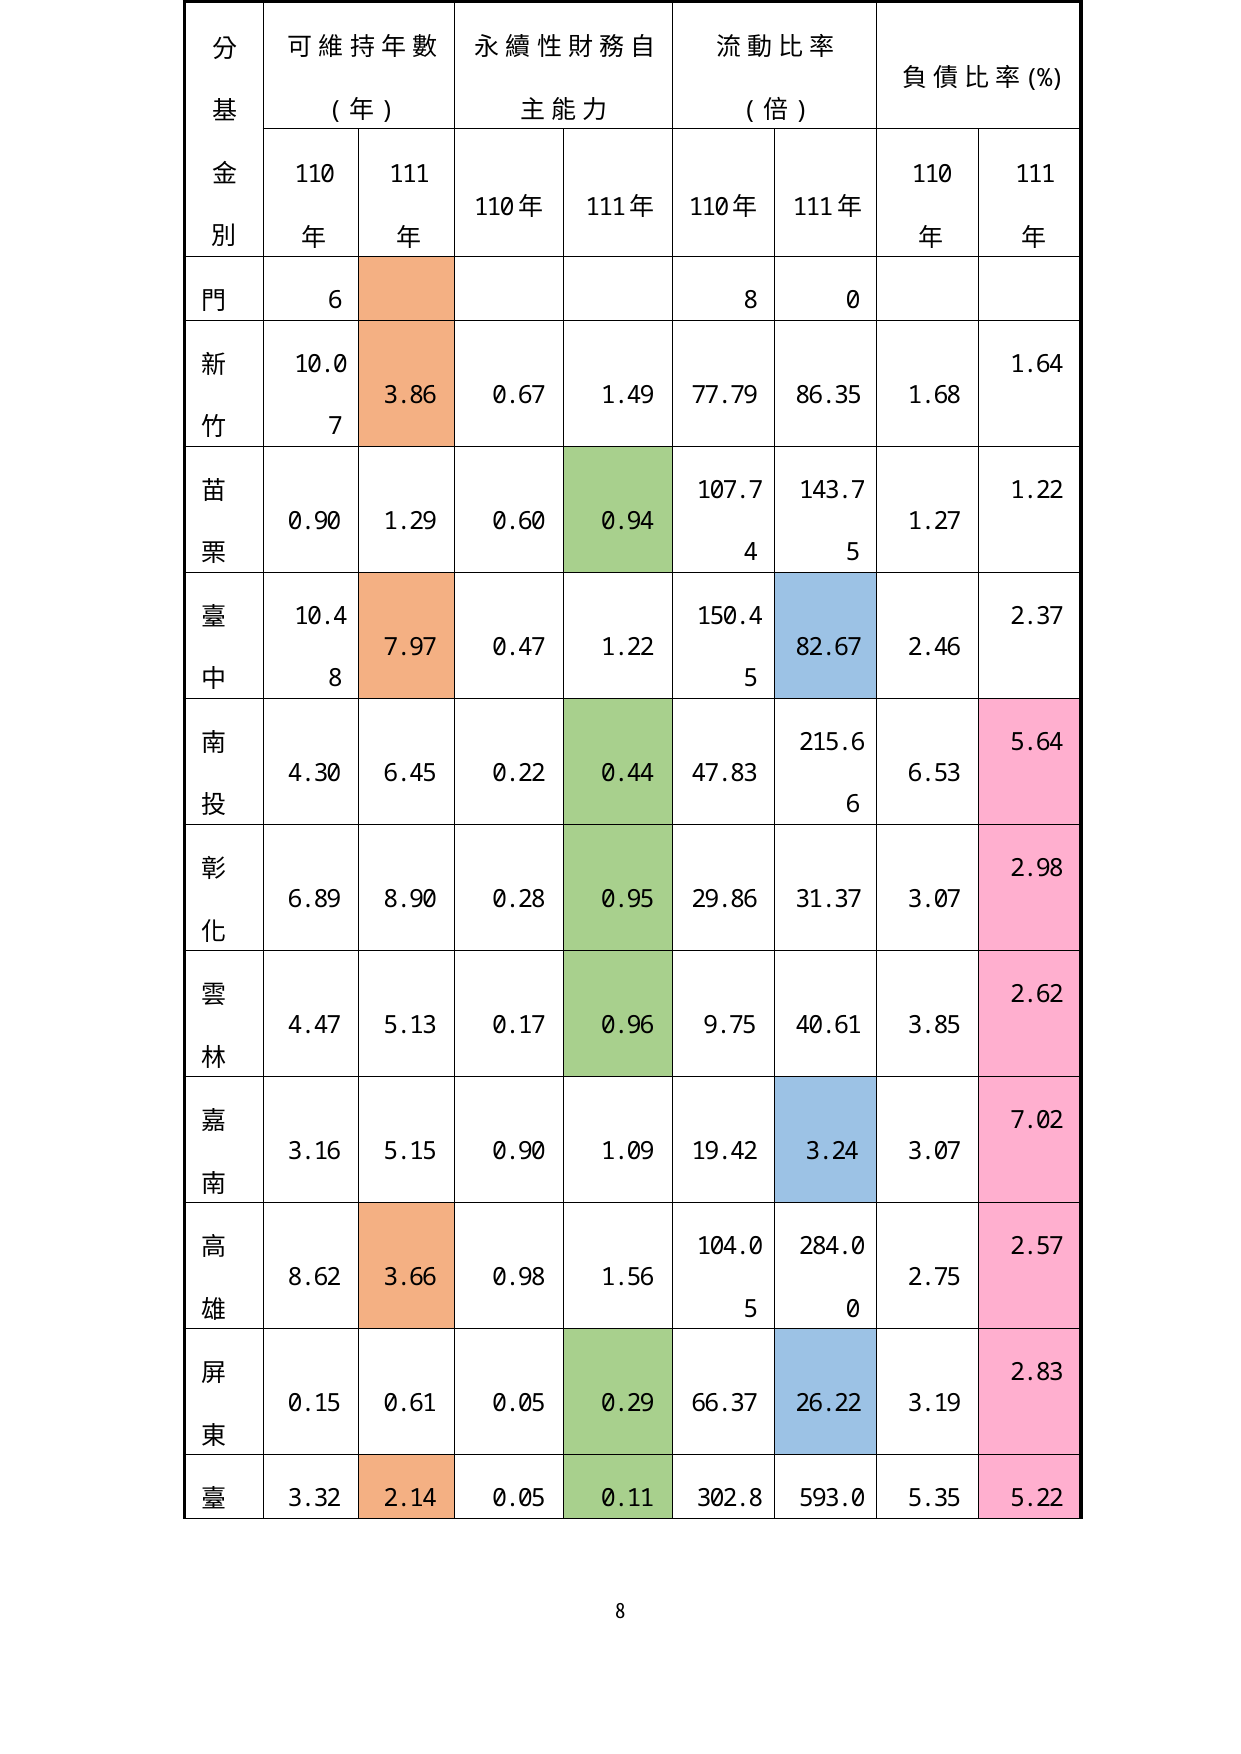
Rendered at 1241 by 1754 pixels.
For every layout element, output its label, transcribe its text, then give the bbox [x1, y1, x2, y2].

table_cell 3.24 [775, 1077, 876, 1202]
table_cell 19.42 [673, 1077, 774, 1202]
table_cell 0.47 [455, 573, 563, 698]
table_cell 1.49 [564, 321, 672, 446]
table_cell 1.68 [877, 321, 978, 446]
table_cell 26.22 [775, 1329, 876, 1454]
table_cell 2.14 [359, 1455, 454, 1518]
table_cell 苗栗 [186, 447, 263, 572]
table_cell 82.67 [775, 573, 876, 698]
table_cell 47.83 [673, 699, 774, 824]
table_cell 3.16 [264, 1077, 358, 1202]
table_cell 104.05 [673, 1203, 774, 1328]
table_header 可維持年數(年) [264, 3, 454, 128]
table_cell 8 [673, 257, 774, 320]
table_cell 111年 [564, 129, 672, 256]
table_cell [979, 257, 1079, 320]
table_cell 雲林 [186, 951, 263, 1076]
table_cell 0.61 [359, 1329, 454, 1454]
table_cell 2.83 [979, 1329, 1079, 1454]
table_cell 5.35 [877, 1455, 978, 1518]
table_cell 4.47 [264, 951, 358, 1076]
table_cell 0.11 [564, 1455, 672, 1518]
table_cell [455, 257, 563, 320]
table_cell 0.22 [455, 699, 563, 824]
table_cell 2.62 [979, 951, 1079, 1076]
table_cell [564, 257, 672, 320]
table_cell [877, 257, 978, 320]
table_cell 31.37 [775, 825, 876, 950]
table_header 永續性財務自主能力 [455, 3, 672, 128]
table_cell 3.66 [359, 1203, 454, 1328]
table_header 流動比率(倍) [673, 3, 876, 128]
table_cell 110年 [264, 129, 358, 256]
table_cell 111年 [775, 129, 876, 256]
table_cell 5.22 [979, 1455, 1079, 1518]
table_cell 嘉南 [186, 1077, 263, 1202]
table_cell 0.90 [264, 447, 358, 572]
table_cell 6 [264, 257, 358, 320]
table_cell 5.15 [359, 1077, 454, 1202]
table_cell 高雄 [186, 1203, 263, 1328]
table_cell 215.66 [775, 699, 876, 824]
table_cell 1.29 [359, 447, 454, 572]
table_cell 0.94 [564, 447, 672, 572]
table_cell 3.86 [359, 321, 454, 446]
table_cell 7.97 [359, 573, 454, 698]
table_cell 8.90 [359, 825, 454, 950]
table_cell 門 [186, 257, 263, 320]
table_cell 1.22 [564, 573, 672, 698]
table_cell 110年 [877, 129, 978, 256]
table_cell 2.57 [979, 1203, 1079, 1328]
table_header 分基金別 [186, 3, 263, 256]
table_cell 110年 [455, 129, 563, 256]
table_cell 3.32 [264, 1455, 358, 1518]
table_cell 3.85 [877, 951, 978, 1076]
table_cell 0.05 [455, 1329, 563, 1454]
table_cell 3.07 [877, 825, 978, 950]
table_cell 6.53 [877, 699, 978, 824]
table_cell 彰化 [186, 825, 263, 950]
table_cell 6.89 [264, 825, 358, 950]
table_cell 5.13 [359, 951, 454, 1076]
table_cell 66.37 [673, 1329, 774, 1454]
table_cell 0.67 [455, 321, 563, 446]
table_cell 29.86 [673, 825, 774, 950]
table_cell 臺 [186, 1455, 263, 1518]
table_cell 2.37 [979, 573, 1079, 698]
table_cell 302.8 [673, 1455, 774, 1518]
table_cell 2.46 [877, 573, 978, 698]
table_cell 1.22 [979, 447, 1079, 572]
table_cell 1.27 [877, 447, 978, 572]
table_cell 南投 [186, 699, 263, 824]
table_cell 4.30 [264, 699, 358, 824]
table_cell 9.75 [673, 951, 774, 1076]
table_cell 臺中 [186, 573, 263, 698]
table_cell 0.95 [564, 825, 672, 950]
table_cell [359, 257, 454, 320]
table_cell 86.35 [775, 321, 876, 446]
table_header 負債比率(%) [877, 3, 1079, 128]
table_cell 8.62 [264, 1203, 358, 1328]
table_cell 1.64 [979, 321, 1079, 446]
table_cell 111年 [979, 129, 1079, 256]
table_cell 5.64 [979, 699, 1079, 824]
table_cell 1.09 [564, 1077, 672, 1202]
table_cell 0.44 [564, 699, 672, 824]
table_cell 屏東 [186, 1329, 263, 1454]
table_cell 111年 [359, 129, 454, 256]
table_cell 6.45 [359, 699, 454, 824]
table_cell 150.45 [673, 573, 774, 698]
table_cell 10.07 [264, 321, 358, 446]
table_cell 10.48 [264, 573, 358, 698]
table_cell 0.96 [564, 951, 672, 1076]
table_cell 新竹 [186, 321, 263, 446]
table_cell 110年 [673, 129, 774, 256]
table_cell 143.75 [775, 447, 876, 572]
table_cell 3.19 [877, 1329, 978, 1454]
table_cell 0.05 [455, 1455, 563, 1518]
table_cell 7.02 [979, 1077, 1079, 1202]
table_cell 284.00 [775, 1203, 876, 1328]
table_cell 1.56 [564, 1203, 672, 1328]
table_cell 0.60 [455, 447, 563, 572]
table_cell 593.0 [775, 1455, 876, 1518]
table_cell 0.15 [264, 1329, 358, 1454]
table_cell 0.29 [564, 1329, 672, 1454]
table_cell 40.61 [775, 951, 876, 1076]
table_cell 107.74 [673, 447, 774, 572]
table_cell 2.98 [979, 825, 1079, 950]
table_cell 77.79 [673, 321, 774, 446]
table_cell 0.28 [455, 825, 563, 950]
table_cell 3.07 [877, 1077, 978, 1202]
table_cell 0 [775, 257, 876, 320]
table_cell 0.90 [455, 1077, 563, 1202]
table_cell 0.98 [455, 1203, 563, 1328]
table_cell 0.17 [455, 951, 563, 1076]
table_cell 2.75 [877, 1203, 978, 1328]
